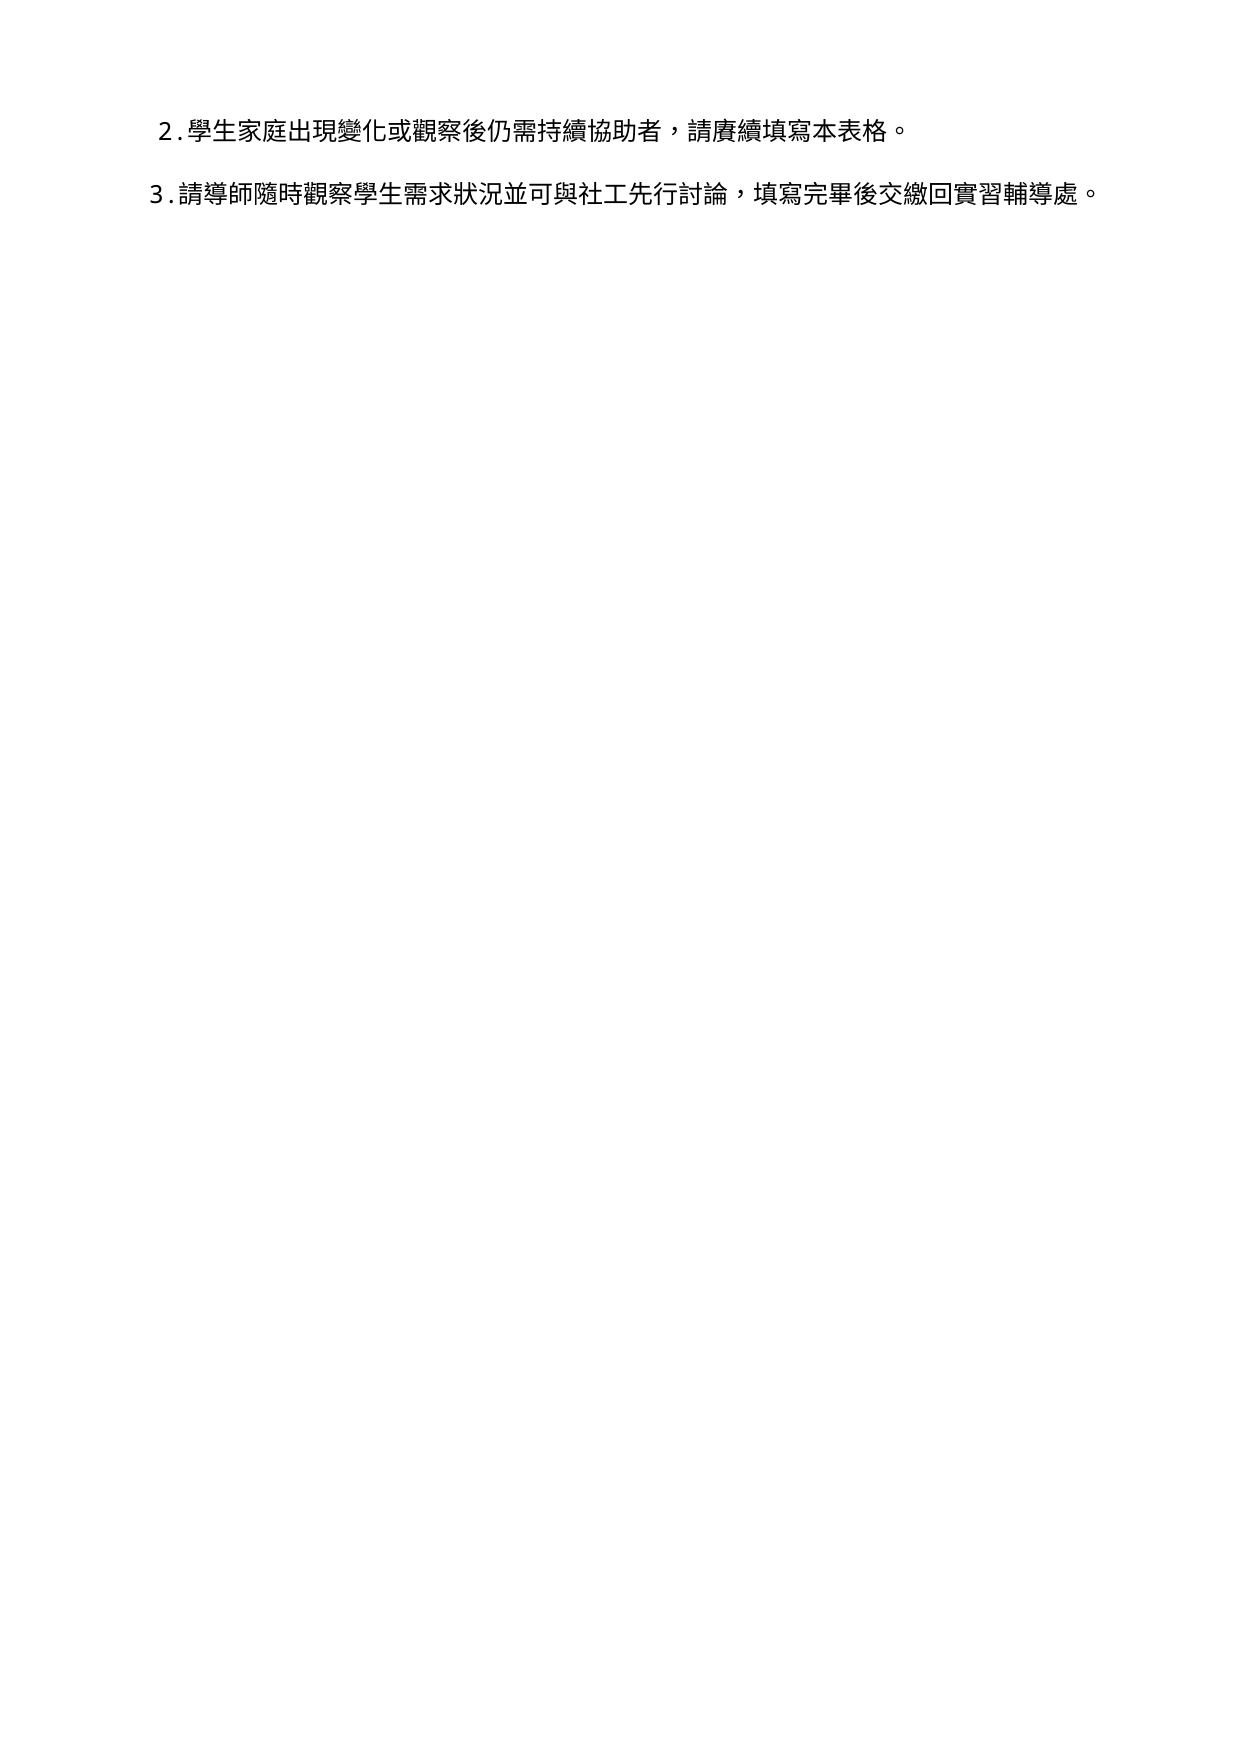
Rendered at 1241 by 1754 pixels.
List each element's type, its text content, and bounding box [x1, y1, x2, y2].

text 3.請導師隨時觀察學生需求狀況並可與社工先行討論，填寫完畢後交繳回實習輔導處。 [89, 151, 1152, 213]
text 2.學生家庭出現變化或觀察後仍需持續協助者，請賡續填寫本表格。 [37, 88, 1152, 151]
